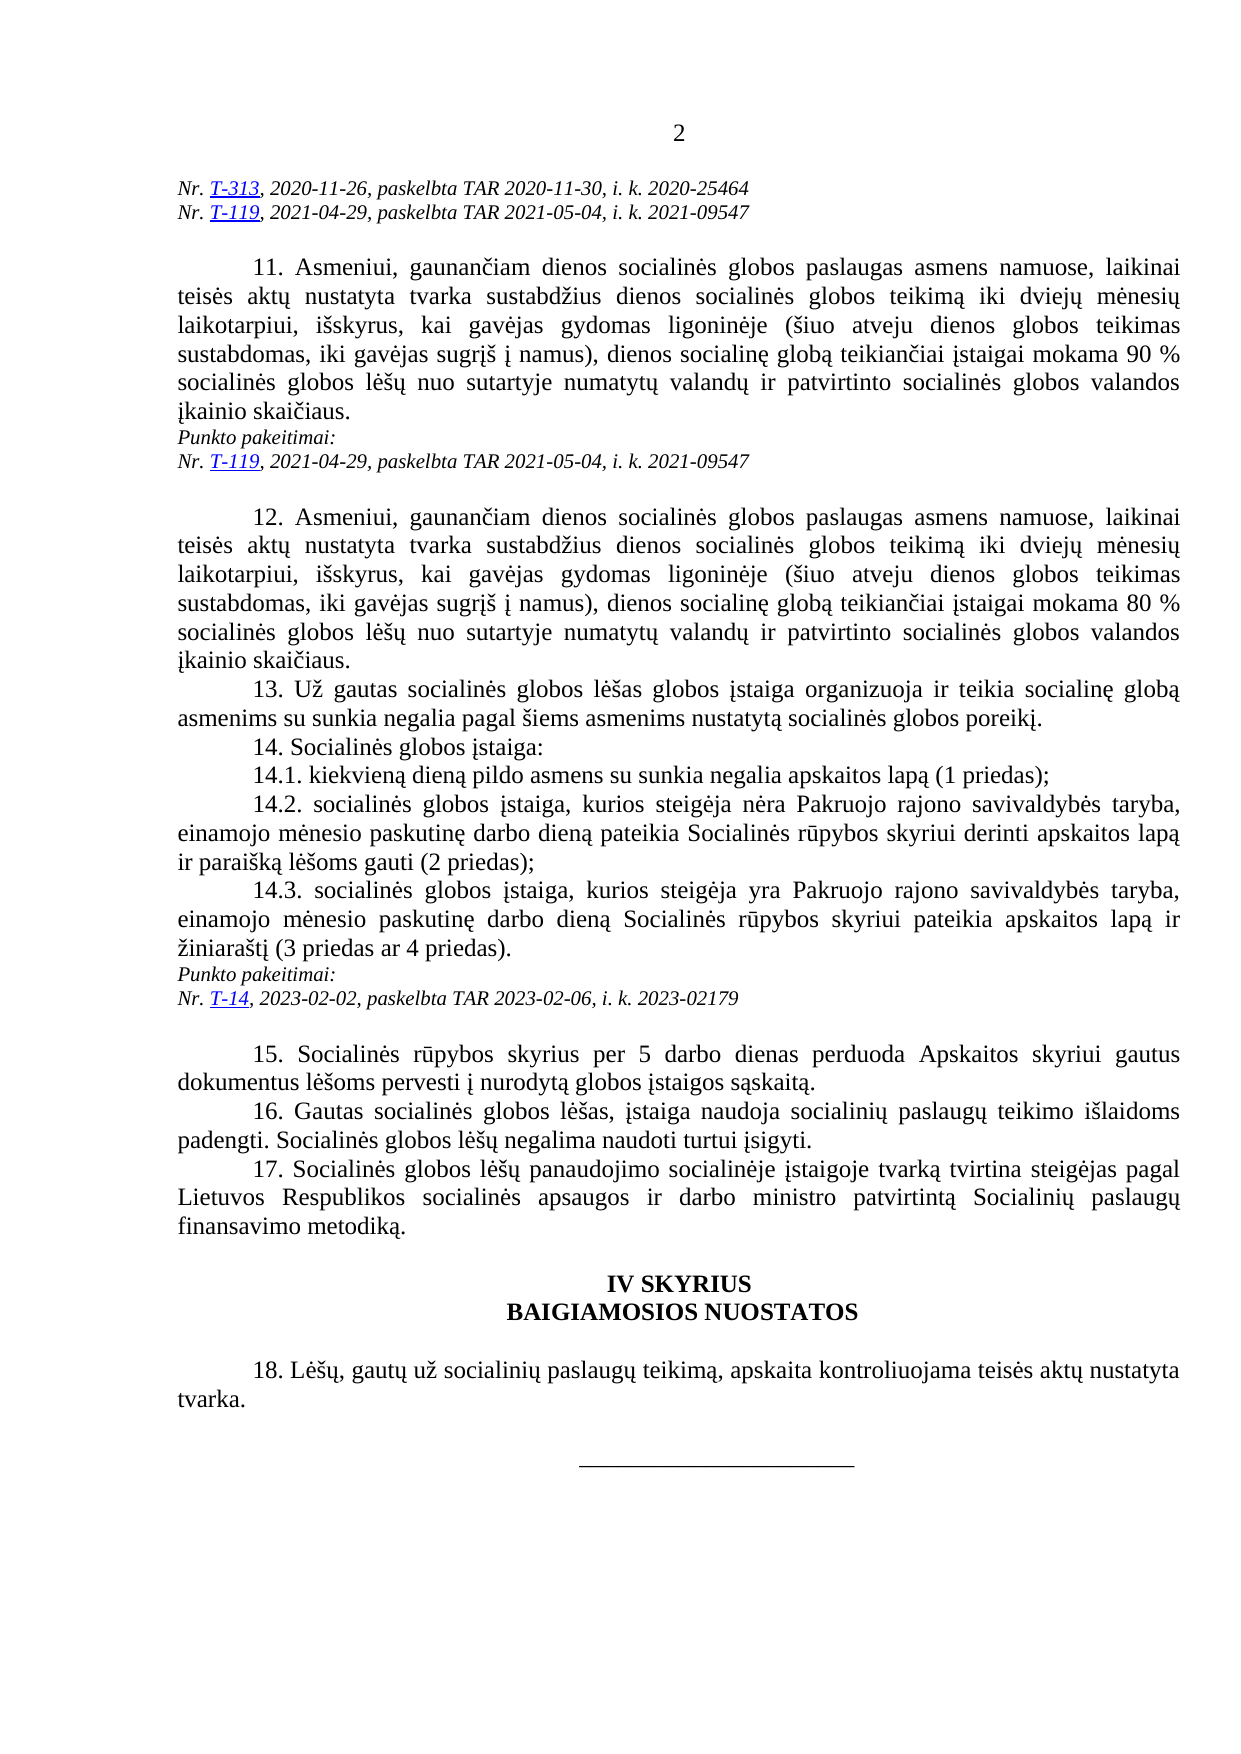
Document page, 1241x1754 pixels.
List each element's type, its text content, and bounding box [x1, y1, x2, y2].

text Nr. T-14, 2023-02-02, paskelbta TAR 2023-02-06, i. k. 2023-02179 [177, 986, 1181, 1010]
text 15. Socialinės rūpybos skyrius per 5 darbo dienas perduoda Apskaitos skyriui gautus dokumentus lėšoms pervesti į nurodytą globos įstaigos sąskaitą. [177, 1039, 1181, 1096]
text 14. Socialinės globos įstaiga: [177, 732, 1181, 761]
text 14.2. socialinės globos įstaiga, kurios steigėja nėra Pakruojo rajono savivaldybės taryba, einamojo mėnesio paskutinę darbo dieną pateikia Socialinės rūpybos skyriui derinti apskaitos lapą ir paraišką lėšoms gauti (2 priedas); [177, 789, 1181, 876]
text IV SKYRIUS [177, 1269, 1181, 1297]
text 18. Lėšų, gautų už socialinių paslaugų teikimą, apskaita kontroliuojama teisės aktų nustatyta tvarka. [177, 1355, 1181, 1412]
text 11. Asmeniui, gaunančiam dienos socialinės globos paslaugas asmens namuose, laikinai teisės aktų nustatyta tvarka sustabdžius dienos socialinės globos teikimą iki dviejų mėnesių laikotarpiui, išskyrus, kai gavėjas gydomas ligoninėje (šiuo atveju dienos globos teikimas sustabdomas, iki gavėjas sugrįš į namus), dienos socialinę globą teikiančiai įstaigai mokama 90 % socialinės globos lėšų nuo sutartyje numatytų valandų ir patvirtinto socialinės globos valandos įkainio skaičiaus. [177, 252, 1181, 425]
text Nr. T-119, 2021-04-29, paskelbta TAR 2021-05-04, i. k. 2021-09547 [177, 449, 1181, 473]
text BAIGIAMOSIOS NUOSTATOS [177, 1297, 1181, 1326]
text Punkto pakeitimai: [177, 962, 1181, 986]
text Nr. T-119, 2021-04-29, paskelbta TAR 2021-05-04, i. k. 2021-09547 [177, 200, 1181, 224]
text 17. Socialinės globos lėšų panaudojimo socialinėje įstaigoje tvarką tvirtina steigėjas pagal Lietuvos Respublikos socialinės apsaugos ir darbo ministro patvirtintą Socialinių paslaugų finansavimo metodiką. [177, 1154, 1181, 1240]
text 14.3. socialinės globos įstaiga, kurios steigėja yra Pakruojo rajono savivaldybės taryba, einamojo mėnesio paskutinę darbo dieną Socialinės rūpybos skyriui pateikia apskaitos lapą ir žiniaraštį (3 priedas ar 4 priedas). [177, 876, 1181, 962]
text 12. Asmeniui, gaunančiam dienos socialinės globos paslaugas asmens namuose, laikinai teisės aktų nustatyta tvarka sustabdžius dienos socialinės globos teikimą iki dviejų mėnesių laikotarpiui, išskyrus, kai gavėjas gydomas ligoninėje (šiuo atveju dienos globos teikimas sustabdomas, iki gavėjas sugrįš į namus), dienos socialinę globą teikiančiai įstaigai mokama 80 % socialinės globos lėšų nuo sutartyje numatytų valandų ir patvirtinto socialinės globos valandos įkainio skaičiaus. [177, 502, 1181, 674]
text 13. Už gautas socialinės globos lėšas globos įstaiga organizuoja ir teikia socialinę globą asmenims su sunkia negalia pagal šiems asmenims nustatytą socialinės globos poreikį. [177, 674, 1181, 732]
text 14.1. kiekvieną dieną pildo asmens su sunkia negalia apskaitos lapą (1 priedas); [177, 761, 1181, 789]
text Nr. T-313, 2020-11-26, paskelbta TAR 2020-11-30, i. k. 2020-25464 [177, 176, 1181, 200]
text Punkto pakeitimai: [177, 425, 1181, 449]
text ______________________ [177, 1441, 1181, 1470]
text 16. Gautas socialinės globos lėšas, įstaiga naudoja socialinių paslaugų teikimo išlaidoms padengti. Socialinės globos lėšų negalima naudoti turtui įsigyti. [177, 1096, 1181, 1154]
